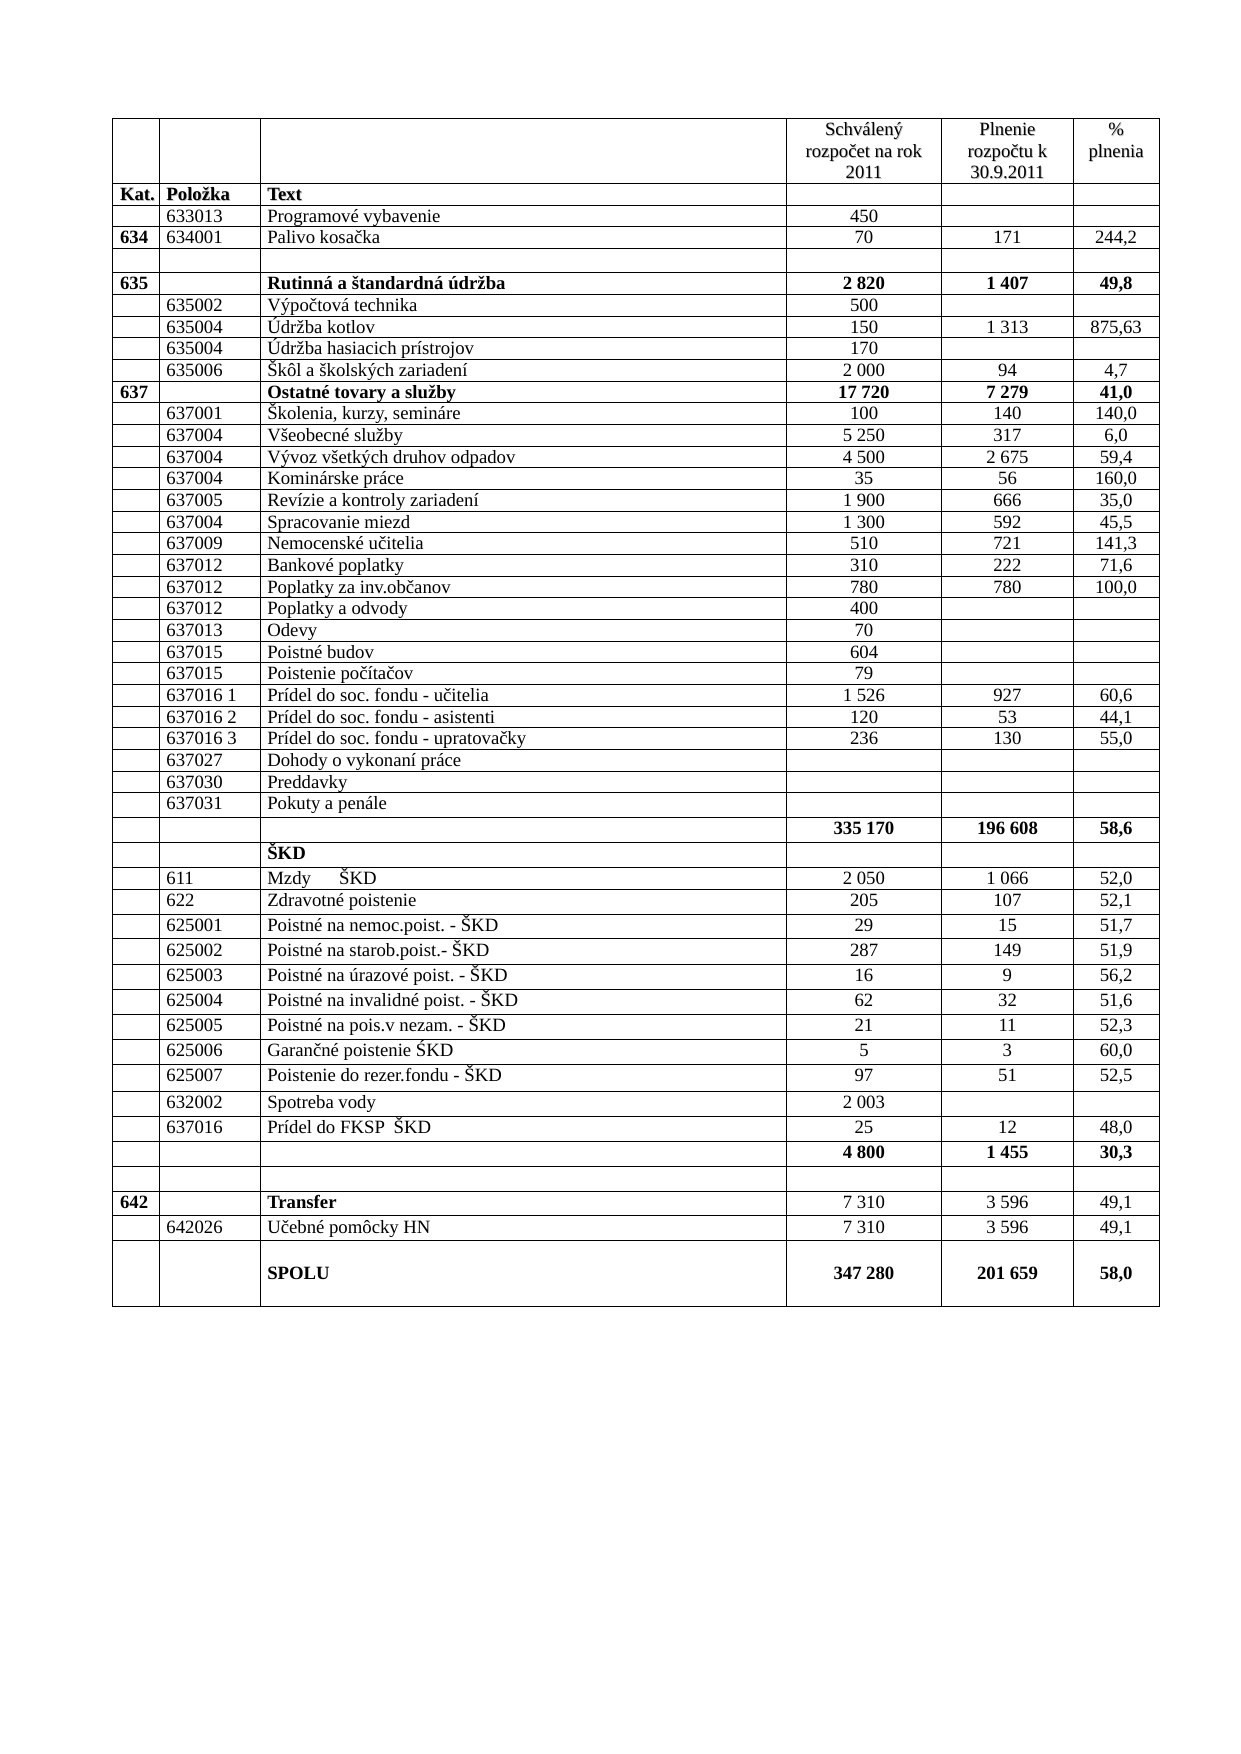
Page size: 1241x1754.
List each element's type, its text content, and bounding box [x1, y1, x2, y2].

table_cell Pokuty a penále [261, 793, 786, 817]
table_cell 71,6 [1074, 555, 1159, 576]
table_cell [113, 818, 159, 842]
table_cell 632002 [160, 1092, 260, 1116]
table_cell [1074, 843, 1159, 867]
table_cell 196 608 [942, 818, 1073, 842]
table_cell [113, 577, 159, 597]
table_cell 58,0 [1074, 1241, 1159, 1306]
table_cell 637012 [160, 598, 260, 619]
table_cell 51,6 [1074, 990, 1159, 1014]
table_cell [942, 620, 1073, 641]
table_cell [1074, 620, 1159, 641]
table_cell Kat. [113, 184, 159, 204]
table_cell Schválený rozpočet na rok 2011 [787, 119, 941, 183]
table_cell [787, 184, 941, 204]
table_cell Revízie a kontroly zariadení [261, 490, 786, 511]
table_cell 25 [787, 1117, 941, 1141]
table_cell [113, 512, 159, 532]
table_cell [113, 707, 159, 727]
table_cell Ostatné tovary a služby [261, 382, 786, 402]
table_cell 637030 [160, 772, 260, 792]
table_cell 48,0 [1074, 1117, 1159, 1141]
table_cell [942, 295, 1073, 316]
table_cell 592 [942, 512, 1073, 532]
table_cell [1074, 295, 1159, 316]
table_cell [113, 915, 159, 938]
table_cell [160, 119, 260, 183]
table_cell 15 [942, 915, 1073, 938]
table_cell 45,5 [1074, 512, 1159, 532]
table_cell 637016 [160, 1117, 260, 1141]
table_cell 637016 3 [160, 728, 260, 749]
table_cell [113, 1241, 159, 1306]
table_cell 107 [942, 890, 1073, 913]
table_cell 16 [787, 965, 941, 989]
table_cell [1074, 184, 1159, 204]
table_cell Poistné na invalidné poist. - ŠKD [261, 990, 786, 1014]
table_cell % plnenia [1074, 119, 1159, 183]
table_cell 642026 [160, 1216, 260, 1240]
table_cell [160, 1241, 260, 1306]
table_cell 35 [787, 468, 941, 489]
table_cell 927 [942, 685, 1073, 706]
table_cell SPOLU [261, 1241, 786, 1306]
table_cell 287 [787, 939, 941, 964]
table_cell 52,3 [1074, 1015, 1159, 1039]
table_cell [113, 425, 159, 446]
table_cell 637004 [160, 468, 260, 489]
table_cell [113, 360, 159, 381]
table_cell 170 [787, 338, 941, 359]
table_cell [942, 1092, 1073, 1116]
table_cell [113, 555, 159, 576]
table_cell [113, 598, 159, 619]
table_cell 44,1 [1074, 707, 1159, 727]
table_cell 625002 [160, 939, 260, 964]
table_cell 637005 [160, 490, 260, 511]
table_cell [261, 249, 786, 272]
table_cell Školenia, kurzy, semináre [261, 403, 786, 424]
table_cell 637004 [160, 512, 260, 532]
table_cell Údržba hasiacich prístrojov [261, 338, 786, 359]
table_cell [113, 890, 159, 913]
table_cell Údržba kotlov [261, 317, 786, 337]
table_cell Nemocenské učitelia [261, 533, 786, 554]
table_cell [1074, 642, 1159, 662]
table_cell 7 279 [942, 382, 1073, 402]
table_cell 2 050 [787, 868, 941, 888]
table_cell [160, 382, 260, 402]
table_cell [787, 750, 941, 771]
table_cell 100 [787, 403, 941, 424]
table_cell 635 [113, 273, 159, 294]
table_cell Preddavky [261, 772, 786, 792]
table_cell [160, 843, 260, 867]
table_cell [113, 1092, 159, 1116]
table_cell [942, 249, 1073, 272]
table_cell Poistenie do rezer.fondu - ŠKD [261, 1065, 786, 1091]
table_cell [113, 317, 159, 337]
table_cell Transfer [261, 1192, 786, 1215]
table_cell [1074, 598, 1159, 619]
table_cell [113, 728, 159, 749]
table_cell [113, 1167, 159, 1191]
table_cell 4,7 [1074, 360, 1159, 381]
table_cell [261, 119, 786, 183]
table_cell 141,3 [1074, 533, 1159, 554]
table_cell 335 170 [787, 818, 941, 842]
table_cell 637031 [160, 793, 260, 817]
table_cell [942, 206, 1073, 226]
table_cell [113, 1040, 159, 1064]
table_cell 7 310 [787, 1216, 941, 1240]
table_cell 7 310 [787, 1192, 941, 1215]
table_cell [113, 772, 159, 792]
table_cell Poistné budov [261, 642, 786, 662]
table_cell 140 [942, 403, 1073, 424]
table_cell Položka [160, 184, 260, 204]
table_cell 11 [942, 1015, 1073, 1039]
table_cell 5 [787, 1040, 941, 1064]
table_cell [113, 490, 159, 511]
table_cell 149 [942, 939, 1073, 964]
table_cell Rutinná a štandardná údržba [261, 273, 786, 294]
table_cell 94 [942, 360, 1073, 381]
table_cell [160, 249, 260, 272]
table_cell 56 [942, 468, 1073, 489]
table_cell 2 000 [787, 360, 941, 381]
table_cell 637012 [160, 577, 260, 597]
table_cell Poistné na pois.v nezam. - ŠKD [261, 1015, 786, 1039]
table_cell [261, 1167, 786, 1191]
table_cell 52,1 [1074, 890, 1159, 913]
table_cell [1074, 750, 1159, 771]
table_cell Prídel do soc. fondu - asistenti [261, 707, 786, 727]
table_cell Poistné na nemoc.poist. - ŠKD [261, 915, 786, 938]
table_cell 625003 [160, 965, 260, 989]
table_cell [113, 533, 159, 554]
table_cell 637004 [160, 425, 260, 446]
table_cell [942, 184, 1073, 204]
table_cell Odevy [261, 620, 786, 641]
table_cell [1074, 249, 1159, 272]
table_cell 3 596 [942, 1216, 1073, 1240]
table_cell 160,0 [1074, 468, 1159, 489]
table_cell [113, 295, 159, 316]
table_cell Poplatky za inv.občanov [261, 577, 786, 597]
table_cell [113, 965, 159, 989]
table_cell Poplatky a odvody [261, 598, 786, 619]
table_cell [160, 1167, 260, 1191]
table_cell 637015 [160, 663, 260, 684]
table_cell 510 [787, 533, 941, 554]
table_cell [113, 447, 159, 467]
table_cell 875,63 [1074, 317, 1159, 337]
table_cell [160, 273, 260, 294]
table_cell 29 [787, 915, 941, 938]
table_cell 622 [160, 890, 260, 913]
table_cell [1074, 1092, 1159, 1116]
table_cell 244,2 [1074, 227, 1159, 248]
table_cell Spracovanie miezd [261, 512, 786, 532]
table_cell 635004 [160, 317, 260, 337]
table_cell 49,8 [1074, 273, 1159, 294]
table_cell [787, 249, 941, 272]
table_cell 634 [113, 227, 159, 248]
table_cell 9 [942, 965, 1073, 989]
table_cell 52,5 [1074, 1065, 1159, 1091]
table_cell 100,0 [1074, 577, 1159, 597]
table_cell [113, 663, 159, 684]
table_cell [1074, 338, 1159, 359]
table_cell 201 659 [942, 1241, 1073, 1306]
table_cell [942, 338, 1073, 359]
table_cell 625007 [160, 1065, 260, 1091]
table_cell [113, 793, 159, 817]
table_cell [113, 642, 159, 662]
table_cell Prídel do soc. fondu - učitelia [261, 685, 786, 706]
table_cell 666 [942, 490, 1073, 511]
table_cell [261, 1142, 786, 1166]
table_cell 642 [113, 1192, 159, 1215]
table_cell 637012 [160, 555, 260, 576]
table_cell [113, 1015, 159, 1039]
table_cell 17 720 [787, 382, 941, 402]
table_cell [113, 990, 159, 1014]
table_cell 611 [160, 868, 260, 888]
table_cell [113, 1065, 159, 1091]
table_cell [942, 1167, 1073, 1191]
table_cell Učebné pomôcky HN [261, 1216, 786, 1240]
table_cell [942, 598, 1073, 619]
table_cell [113, 468, 159, 489]
table_cell 3 [942, 1040, 1073, 1064]
table_cell 35,0 [1074, 490, 1159, 511]
table_cell 1 900 [787, 490, 941, 511]
table_cell 625004 [160, 990, 260, 1014]
table_cell 1 455 [942, 1142, 1073, 1166]
table_cell [113, 1117, 159, 1141]
table_cell 604 [787, 642, 941, 662]
table_cell 635006 [160, 360, 260, 381]
table_cell 55,0 [1074, 728, 1159, 749]
table_cell 635002 [160, 295, 260, 316]
table_cell 120 [787, 707, 941, 727]
table_cell Garančné poistenie ŚKD [261, 1040, 786, 1064]
table_cell Vývoz všetkých druhov odpadov [261, 447, 786, 467]
table_cell 400 [787, 598, 941, 619]
table_cell [1074, 1167, 1159, 1191]
table_cell 637027 [160, 750, 260, 771]
table_cell 637015 [160, 642, 260, 662]
table_cell Poistné na úrazové poist. - ŠKD [261, 965, 786, 989]
table_cell 205 [787, 890, 941, 913]
table_cell 637016 1 [160, 685, 260, 706]
table_cell 637004 [160, 447, 260, 467]
table_cell [160, 1142, 260, 1166]
table_cell 140,0 [1074, 403, 1159, 424]
table_cell [113, 685, 159, 706]
table_cell [261, 818, 786, 842]
table_cell Bankové poplatky [261, 555, 786, 576]
table_cell 70 [787, 620, 941, 641]
table_cell [113, 620, 159, 641]
table_cell 634001 [160, 227, 260, 248]
table_cell [787, 1167, 941, 1191]
table_cell 637016 2 [160, 707, 260, 727]
table_cell 150 [787, 317, 941, 337]
table_cell [1074, 772, 1159, 792]
table_cell [113, 119, 159, 183]
table_cell 70 [787, 227, 941, 248]
table_cell 51,9 [1074, 939, 1159, 964]
table_cell [942, 663, 1073, 684]
table_cell 1 407 [942, 273, 1073, 294]
table_cell 310 [787, 555, 941, 576]
table_cell [1074, 793, 1159, 817]
table_cell 637001 [160, 403, 260, 424]
table_cell [787, 793, 941, 817]
table_cell [113, 1216, 159, 1240]
table_cell 637 [113, 382, 159, 402]
table_cell 49,1 [1074, 1192, 1159, 1215]
table_cell Dohody o vykonaní práce [261, 750, 786, 771]
table_cell Prídel do soc. fondu - upratovačky [261, 728, 786, 749]
table_cell Mzdy ŠKD [261, 868, 786, 888]
table_cell [113, 750, 159, 771]
table_cell 317 [942, 425, 1073, 446]
table_cell 41,0 [1074, 382, 1159, 402]
table_cell [1074, 206, 1159, 226]
table_cell 1 526 [787, 685, 941, 706]
table_cell 347 280 [787, 1241, 941, 1306]
table_cell 637013 [160, 620, 260, 641]
table_cell 780 [942, 577, 1073, 597]
table_cell 5 250 [787, 425, 941, 446]
table_cell Škôl a školských zariadení [261, 360, 786, 381]
table_cell 450 [787, 206, 941, 226]
table_cell 59,4 [1074, 447, 1159, 467]
table_cell 12 [942, 1117, 1073, 1141]
table_cell ŠKD [261, 843, 786, 867]
table_cell 625006 [160, 1040, 260, 1064]
table_cell Výpočtová technika [261, 295, 786, 316]
table_cell 721 [942, 533, 1073, 554]
table_cell [113, 1142, 159, 1166]
table_cell Zdravotné poistenie [261, 890, 786, 913]
table_cell Poistenie počítačov [261, 663, 786, 684]
table_cell [942, 793, 1073, 817]
table_cell [160, 1192, 260, 1215]
table_cell [113, 338, 159, 359]
table_cell 2 675 [942, 447, 1073, 467]
table_cell Poistné na starob.poist.- ŠKD [261, 939, 786, 964]
table_cell 60,6 [1074, 685, 1159, 706]
table_cell 1 300 [787, 512, 941, 532]
table_cell [942, 772, 1073, 792]
table_cell 60,0 [1074, 1040, 1159, 1064]
table_cell [942, 843, 1073, 867]
table_cell 21 [787, 1015, 941, 1039]
table_cell 780 [787, 577, 941, 597]
table_cell [113, 249, 159, 272]
table_cell Všeobecné služby [261, 425, 786, 446]
table_cell 4 500 [787, 447, 941, 467]
table_cell [942, 642, 1073, 662]
table_cell 171 [942, 227, 1073, 248]
table_cell 1 066 [942, 868, 1073, 888]
table_cell 51,7 [1074, 915, 1159, 938]
table_cell [1074, 663, 1159, 684]
table_cell Palivo kosačka [261, 227, 786, 248]
table_cell [113, 843, 159, 867]
table_cell 49,1 [1074, 1216, 1159, 1240]
table_cell Spotreba vody [261, 1092, 786, 1116]
table_cell 4 800 [787, 1142, 941, 1166]
table_cell 53 [942, 707, 1073, 727]
table_cell 625001 [160, 915, 260, 938]
table_cell [160, 818, 260, 842]
table_cell 6,0 [1074, 425, 1159, 446]
table_cell 2 003 [787, 1092, 941, 1116]
table_cell 97 [787, 1065, 941, 1091]
table_cell Programové vybavenie [261, 206, 786, 226]
table_cell 52,0 [1074, 868, 1159, 888]
table_cell Kominárske práce [261, 468, 786, 489]
table_cell 62 [787, 990, 941, 1014]
table_cell 1 313 [942, 317, 1073, 337]
table_cell [787, 843, 941, 867]
table_cell 633013 [160, 206, 260, 226]
table_cell 2 820 [787, 273, 941, 294]
table_cell 79 [787, 663, 941, 684]
table_cell 222 [942, 555, 1073, 576]
table_cell 58,6 [1074, 818, 1159, 842]
table_cell [787, 772, 941, 792]
table_cell Prídel do FKSP ŠKD [261, 1117, 786, 1141]
table_cell 32 [942, 990, 1073, 1014]
table_cell 236 [787, 728, 941, 749]
table_cell [113, 939, 159, 964]
table_cell Plnenie rozpočtu k 30.9.2011 [942, 119, 1073, 183]
table_cell [942, 750, 1073, 771]
table_cell 3 596 [942, 1192, 1073, 1215]
table_cell 625005 [160, 1015, 260, 1039]
table_cell 637009 [160, 533, 260, 554]
table_cell Text [261, 184, 786, 204]
table_cell 56,2 [1074, 965, 1159, 989]
table_cell 130 [942, 728, 1073, 749]
table_cell 635004 [160, 338, 260, 359]
table_cell 51 [942, 1065, 1073, 1091]
table_cell [113, 403, 159, 424]
table_cell 30,3 [1074, 1142, 1159, 1166]
table_cell [113, 206, 159, 226]
table_cell 500 [787, 295, 941, 316]
table_cell [113, 868, 159, 888]
